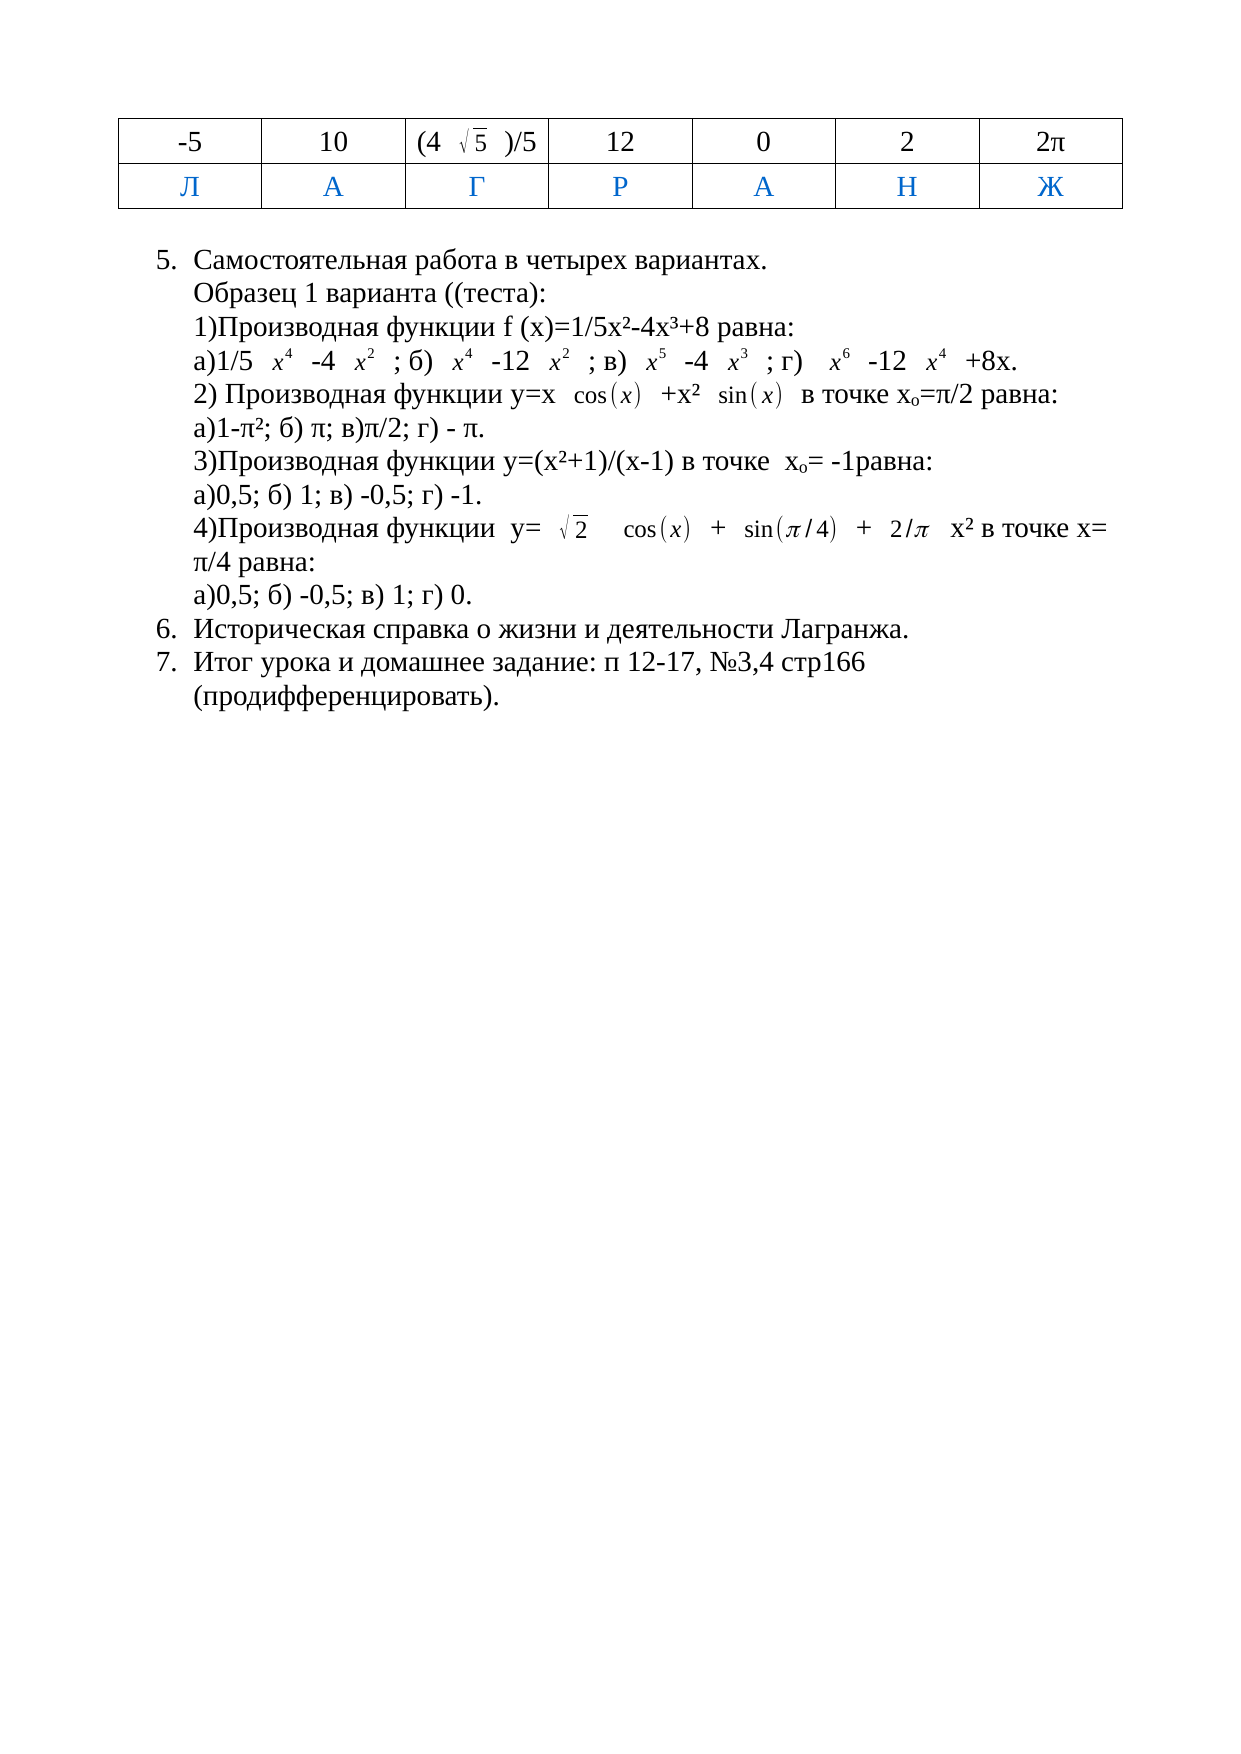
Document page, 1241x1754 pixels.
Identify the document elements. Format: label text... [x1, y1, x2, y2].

table_header 2π [980, 119, 1122, 163]
list Итог урока и домашнее задание: п 12-17, №3,4 стр166 (продифференцировать). [156, 644, 1122, 712]
table_cell Р [549, 164, 692, 208]
table_cell А [693, 164, 835, 208]
table_cell Г [406, 164, 548, 208]
table_header 2 [836, 119, 979, 163]
table_header (4)/5 [406, 119, 548, 163]
list а)1-π²; б) π; в)π/2; г) - π. [156, 410, 1122, 443]
table_header 0 [693, 119, 835, 163]
table_cell Н [836, 164, 979, 208]
table_header 12 [549, 119, 692, 163]
table_cell Л [119, 164, 261, 208]
list а)1/5-4; б)-12; в)-4; г) -12+8х. [156, 343, 1122, 376]
list 2) Производная функции y=x+x²в точке хₒ=π/2 равна: [156, 376, 1122, 410]
list 3)Производная функции y=(x²+1)/(x-1) в точке хₒ= -1равна: [156, 443, 1122, 477]
list а)0,5; б) -0,5; в) 1; г) 0. [156, 577, 1122, 611]
list Историческая справка о жизни и деятельности Лагранжа. [156, 611, 1122, 644]
list 4)Производная функции y=++х² в точке х= π/4 равна: [156, 510, 1122, 577]
list а)0,5; б) 1; в) -0,5; г) -1. [156, 477, 1122, 510]
table_cell А [262, 164, 405, 208]
list 1)Производная функции f (x)=1/5x²-4x³+8 равна: [156, 309, 1122, 343]
list Образец 1 варианта ((теста): [156, 276, 1122, 309]
table_header 10 [262, 119, 405, 163]
table_cell Ж [980, 164, 1122, 208]
list Самостоятельная работа в четырех вариантах. [156, 242, 1122, 276]
table_header -5 [119, 119, 261, 163]
